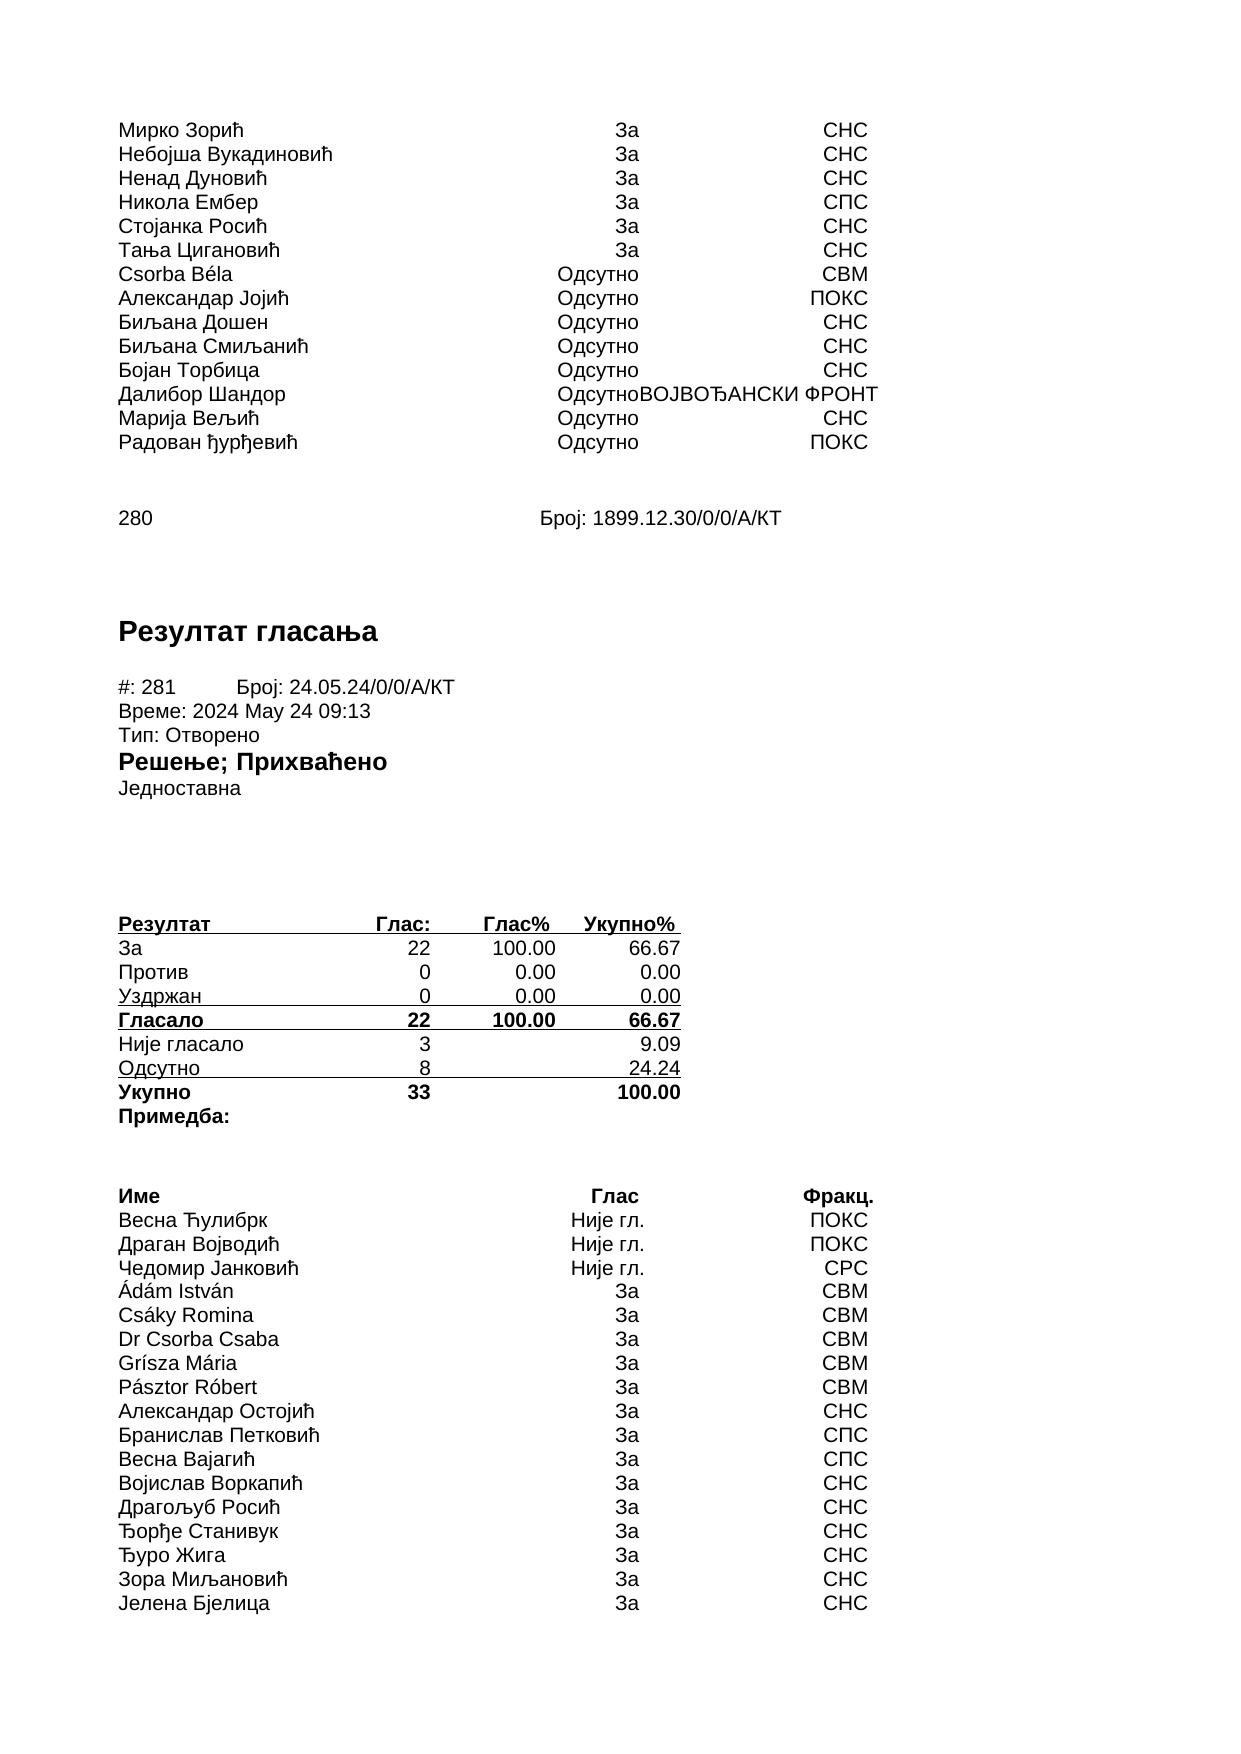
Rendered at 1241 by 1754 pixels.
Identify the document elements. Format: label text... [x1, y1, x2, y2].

text Чедомир Јанковић Није гл. СРС [118, 1255, 1122, 1279]
text Мирко Зорић За СНС [118, 118, 1122, 142]
text Марија Вељић Одсутно СНС [118, 406, 1122, 429]
text Csorba Béla Одсутно СВМ [118, 262, 1122, 286]
text Небојша Вукадиновић За СНС [118, 142, 1122, 166]
text Биљана Смиљанић Одсутно СНС [118, 334, 1122, 358]
text Csáky Romina За СВМ [118, 1303, 1122, 1327]
text Александар Јојић Одсутно ПОКС [118, 286, 1122, 310]
text Ђорђе Станивук За СНС [118, 1519, 1122, 1543]
text Јелена Бјелица За СНС [118, 1591, 1122, 1615]
text Pásztor Róbert За СВМ [118, 1375, 1122, 1399]
text Александар Остојић За СНС [118, 1399, 1122, 1423]
text Тип: Отворено [118, 723, 1122, 747]
text Драгољуб Росић За СНС [118, 1495, 1122, 1519]
text Резултат Глас: Глас% Укупно% [118, 912, 1122, 936]
text Grísza Mária За СВМ [118, 1351, 1122, 1375]
text За 22 100.00 66.67 [118, 936, 1122, 960]
text Једноставна [118, 776, 1122, 800]
text Војислав Воркапић За СНС [118, 1471, 1122, 1495]
text Бојан Торбица Одсутно СНС [118, 358, 1122, 382]
text Dr Csorba Csaba За СВМ [118, 1327, 1122, 1351]
text Никола Ембер За СПС [118, 190, 1122, 214]
text Зора Миљановић За СНС [118, 1567, 1122, 1591]
text Име Глас Фракц. [118, 1183, 1122, 1207]
text Стојанка Росић За СНС [118, 214, 1122, 238]
text Радован ђурђевић Одсутно ПОКС [118, 429, 1122, 453]
text Време: 2024 May 24 09:13 [118, 699, 1122, 723]
text Примедба: [118, 1103, 1122, 1127]
text Ádám István За СВМ [118, 1279, 1122, 1303]
text Тања Цигановић За СНС [118, 238, 1122, 262]
text #: 281 Број: 24.05.24/0/0/A/КТ [118, 675, 1122, 699]
text Гласало 22 100.00 66.67 [118, 1008, 1122, 1032]
text Весна Ћулибрк Није гл. ПОКС [118, 1207, 1122, 1231]
text 280 Број: 1899.12.30/0/0/A/КТ [118, 506, 1122, 529]
text Укупно 33 100.00 [118, 1079, 1122, 1103]
text Резултат гласања [118, 613, 1122, 647]
text Уздржан 0 0.00 0.00 [118, 984, 1122, 1008]
text Драган Војводић Није гл. ПОКС [118, 1231, 1122, 1255]
text Ђуро Жига За СНС [118, 1543, 1122, 1567]
text Решење; Прихваћено [118, 747, 1122, 776]
text Ненад Дуновић За СНС [118, 166, 1122, 190]
text Бранислав Петковић За СПС [118, 1423, 1122, 1447]
text Весна Вајагић За СПС [118, 1447, 1122, 1471]
text Против 0 0.00 0.00 [118, 960, 1122, 984]
text Није гласало 3 9.09 [118, 1032, 1122, 1056]
text Далибор Шандор Одсутно ВОЈВОЂАНСКИ ФРОНТ [118, 382, 1122, 406]
text Одсутно 8 24.24 [118, 1056, 1122, 1079]
text Биљана Дошен Одсутно СНС [118, 310, 1122, 334]
